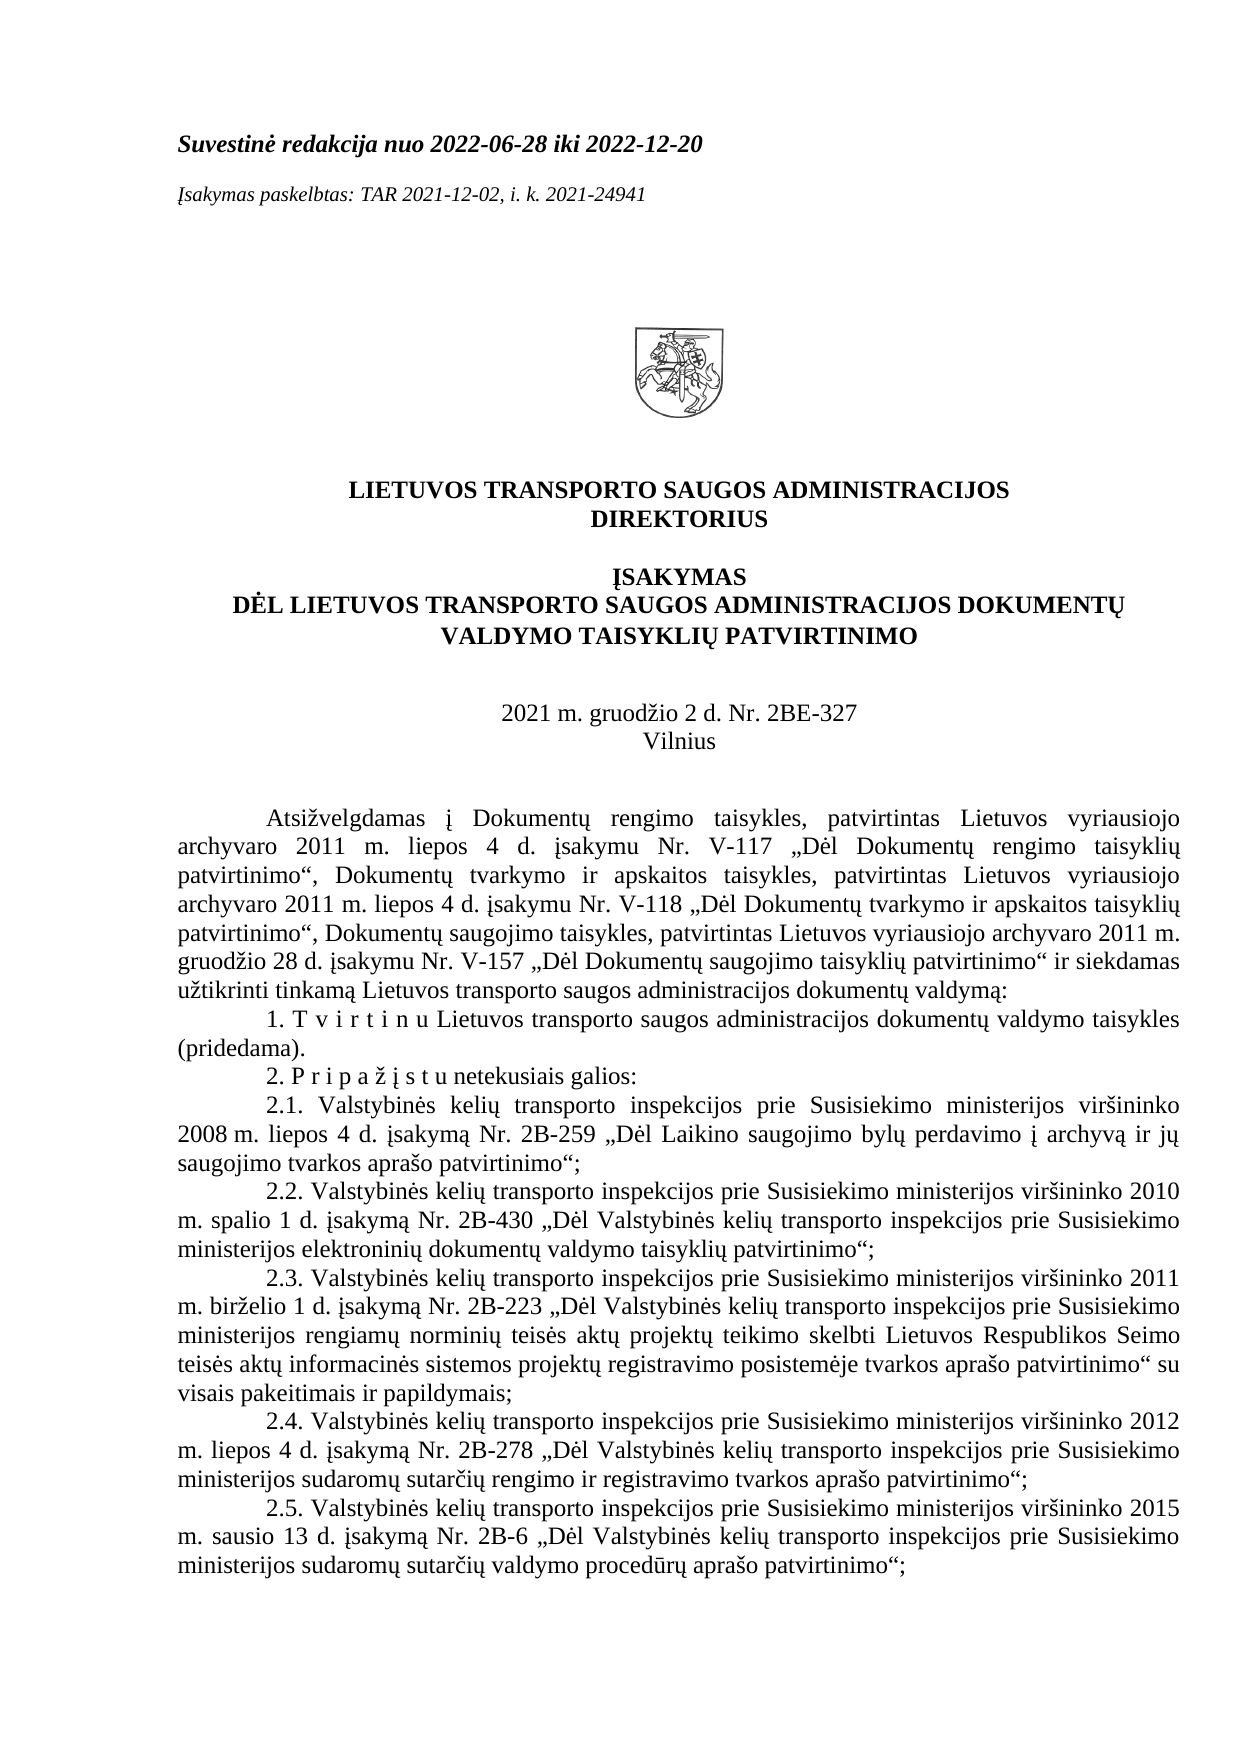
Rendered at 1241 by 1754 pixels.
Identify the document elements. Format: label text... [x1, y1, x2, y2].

text 2.2. Valstybinės kelių transporto inspekcijos prie Susisiekimo ministerijos viršininko 2010 m. spalio 1 d. įsakymą Nr. 2B-430 „Dėl Valstybinės kelių transporto inspekcijos prie Susisiekimo ministerijos elektroninių dokumentų valdymo taisyklių patvirtinimo“; [177, 1176, 1181, 1263]
text Įsakymas paskelbtas: TAR 2021-12-02, i. k. 2021-24941 [177, 182, 1181, 206]
text 2.4. Valstybinės kelių transporto inspekcijos prie Susisiekimo ministerijos viršininko 2012 m. liepos 4 d. įsakymą Nr. 2B-278 „Dėl Valstybinės kelių transporto inspekcijos prie Susisiekimo ministerijos sudaromų sutarčių rengimo ir registravimo tvarkos aprašo patvirtinimo“; [177, 1406, 1181, 1493]
text 2. P r i p a ž į s t u netekusiais galios: [177, 1061, 1181, 1090]
text 2.5. Valstybinės kelių transporto inspekcijos prie Susisiekimo ministerijos viršininko 2015 m. sausio 13 d. įsakymą Nr. 2B-6 „Dėl Valstybinės kelių transporto inspekcijos prie Susisiekimo ministerijos sudaromų sutarčių valdymo procedūrų aprašo patvirtinimo“; [177, 1493, 1181, 1579]
text 2021 m. gruodžio 2 d. Nr. 2BE-327 [177, 698, 1181, 726]
text LIETUVOS TRANSPORTO SAUGOS ADMINISTRACIJOS [177, 476, 1181, 504]
text Atsižvelgdamas į Dokumentų rengimo taisykles, patvirtintas Lietuvos vyriausiojo archyvaro 2011 m. liepos 4 d. įsakymu Nr. V-117 „Dėl Dokumentų rengimo taisyklių patvirtinimo“, Dokumentų tvarkymo ir apskaitos taisykles, patvirtintas Lietuvos vyriausiojo archyvaro 2011 m. liepos 4 d. įsakymu Nr. V-118 „Dėl Dokumentų tvarkymo ir apskaitos taisyklių patvirtinimo“, Dokumentų saugojimo taisykles, patvirtintas Lietuvos vyriausiojo archyvaro 2011 m. gruodžio 28 d. įsakymu Nr. V-157 „Dėl Dokumentų saugojimo taisyklių patvirtinimo“ ir siekdamas užtikrinti tinkamą Lietuvos transporto saugos administracijos dokumentų valdymą: [177, 803, 1181, 1004]
text Vilnius [177, 726, 1181, 755]
text DĖL LIETUVOS TRANSPORTO SAUGOS ADMINISTRACIJOS DOKUMENTŲ VALDYMO TAISYKLIŲ PATVIRTINIMO [177, 591, 1181, 650]
text 1. T v i r t i n u Lietuvos transporto saugos administracijos dokumentų valdymo taisykles (pridedama). [177, 1004, 1181, 1061]
text Suvestinė redakcija nuo 2022-06-28 iki 2022-12-20 [177, 129, 1181, 158]
text 2.3. Valstybinės kelių transporto inspekcijos prie Susisiekimo ministerijos viršininko 2011 m. birželio 1 d. įsakymą Nr. 2B-223 „Dėl Valstybinės kelių transporto inspekcijos prie Susisiekimo ministerijos rengiamų norminių teisės aktų projektų teikimo skelbti Lietuvos Respublikos Seimo teisės aktų informacinės sistemos projektų registravimo posistemėje tvarkos aprašo patvirtinimo“ su visais pakeitimais ir papildymais; [177, 1263, 1181, 1406]
text ĮSAKYMAS [177, 562, 1181, 591]
text DIREKTORIUS [177, 504, 1181, 533]
text 2.1. Valstybinės kelių transporto inspekcijos prie Susisiekimo ministerijos viršininko 2008 m. liepos 4 d. įsakymą Nr. 2B-259 „Dėl Laikino saugojimo bylų perdavimo į archyvą ir jų saugojimo tvarkos aprašo patvirtinimo“; [177, 1090, 1181, 1176]
